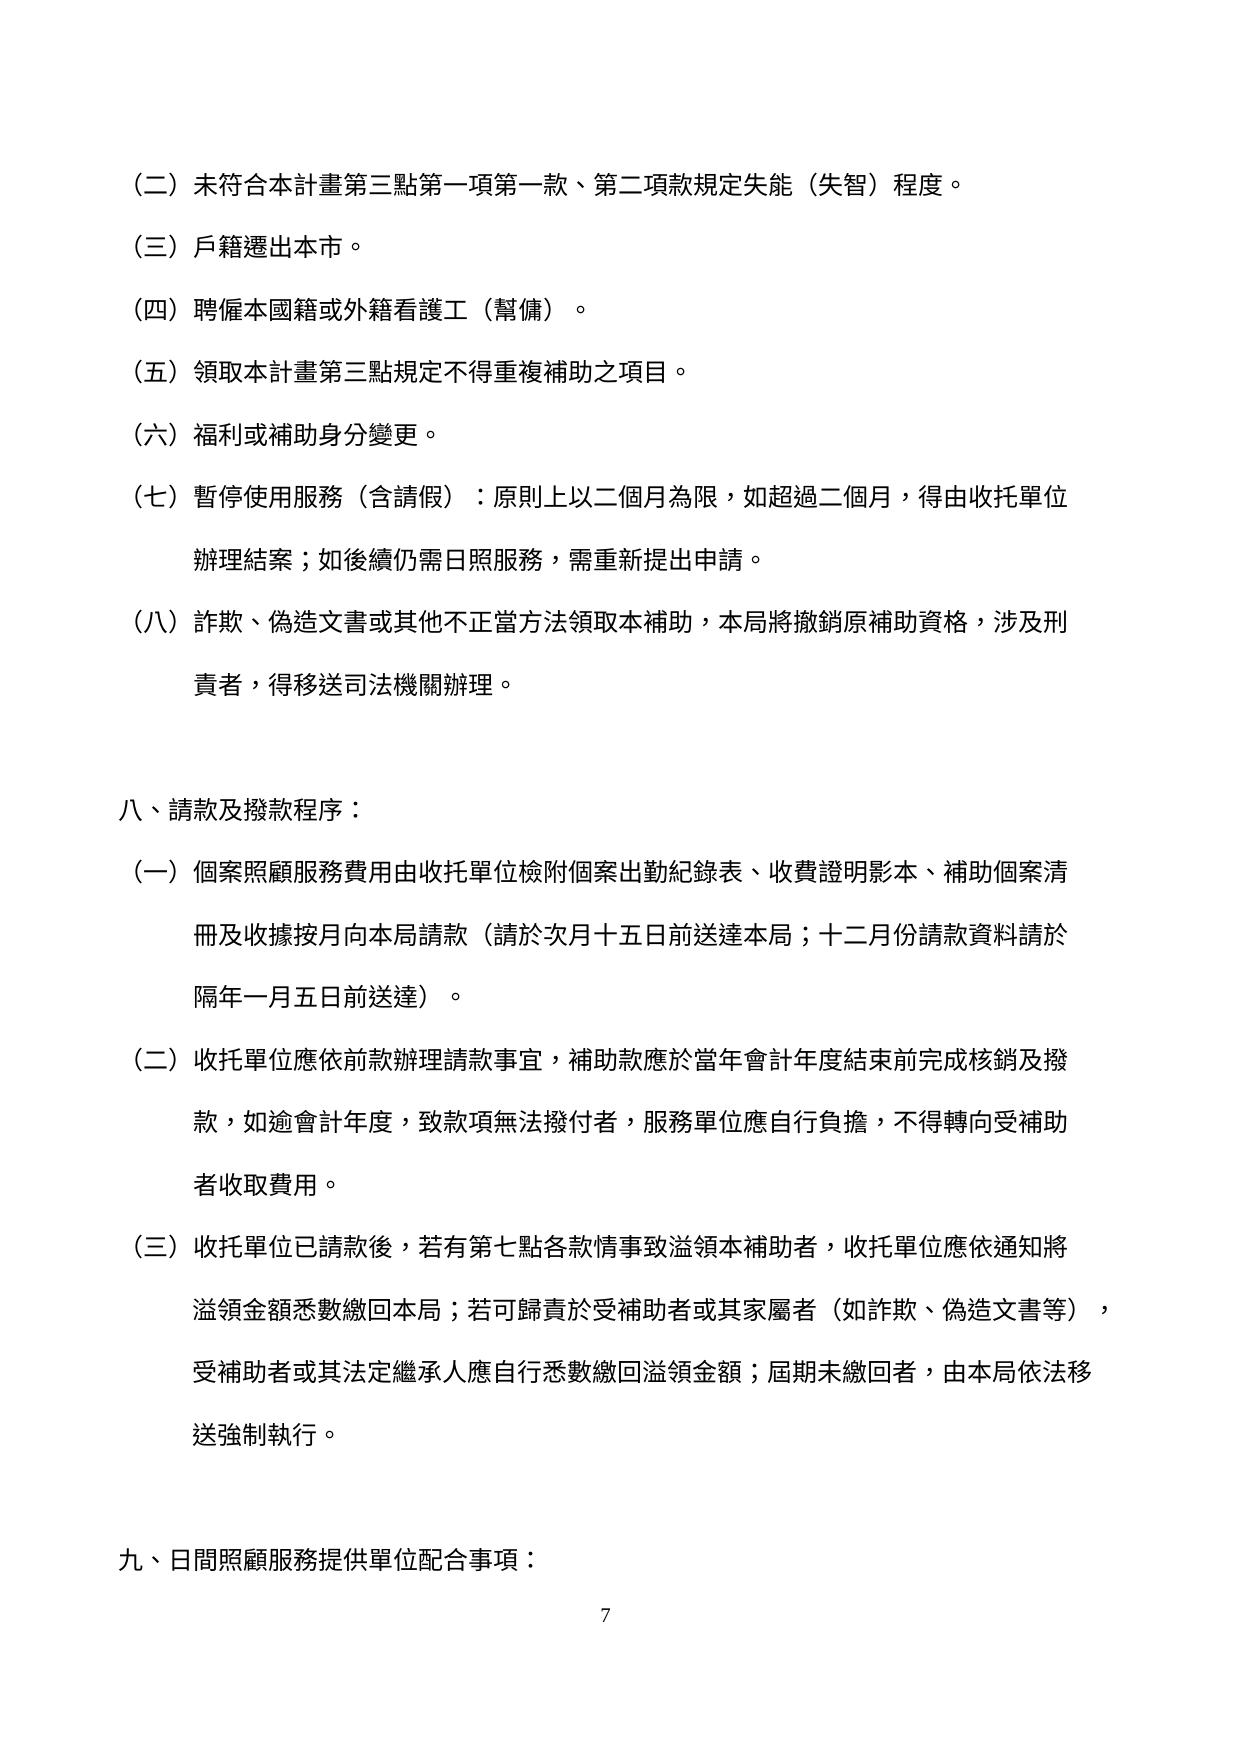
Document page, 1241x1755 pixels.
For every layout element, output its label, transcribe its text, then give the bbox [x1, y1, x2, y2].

text （三）收托單位已請款後，若有第七點各款情事致溢領本補助者，收托單位應依通知將溢領金額悉數繳回本局；若可歸責於受補助者或其家屬者（如詐欺、偽造文書等），受補助者或其法定繼承人應自行悉數繳回溢領金額；屆期未繳回者，由本局依法移送強制執行。 [118, 1204, 1093, 1454]
text 八、請款及撥款程序： [118, 767, 1093, 829]
text （八）詐欺、偽造文書或其他不正當方法領取本補助，本局將撤銷原補助資格，涉及刑責者，得移送司法機關辦理。 [118, 579, 1093, 704]
text （二）收托單位應依前款辦理請款事宜，補助款應於當年會計年度結束前完成核銷及撥款，如逾會計年度，致款項無法撥付者，服務單位應自行負擔，不得轉向受補助者收取費用。 [118, 1017, 1093, 1204]
text （一）個案照顧服務費用由收托單位檢附個案出勤紀錄表、收費證明影本、補助個案清冊及收據按月向本局請款（請於次月十五日前送達本局；十二月份請款資料請於隔年一月五日前送達）。 [118, 829, 1093, 1017]
text （五）領取本計畫第三點規定不得重複補助之項目。 [118, 329, 1093, 392]
text （四）聘僱本國籍或外籍看護工（幫傭）。 [118, 267, 1093, 329]
text （二）未符合本計畫第三點第一項第一款、第二項款規定失能（失智）程度。 [118, 142, 1093, 204]
text （三）戶籍遷出本市。 [118, 204, 1093, 267]
text 九、日間照顧服務提供單位配合事項： [118, 1517, 1093, 1579]
text （七）暫停使用服務（含請假）：原則上以二個月為限，如超過二個月，得由收托單位辦理結案；如後續仍需日照服務，需重新提出申請。 [118, 454, 1093, 579]
text （六）福利或補助身分變更。 [118, 392, 1093, 454]
